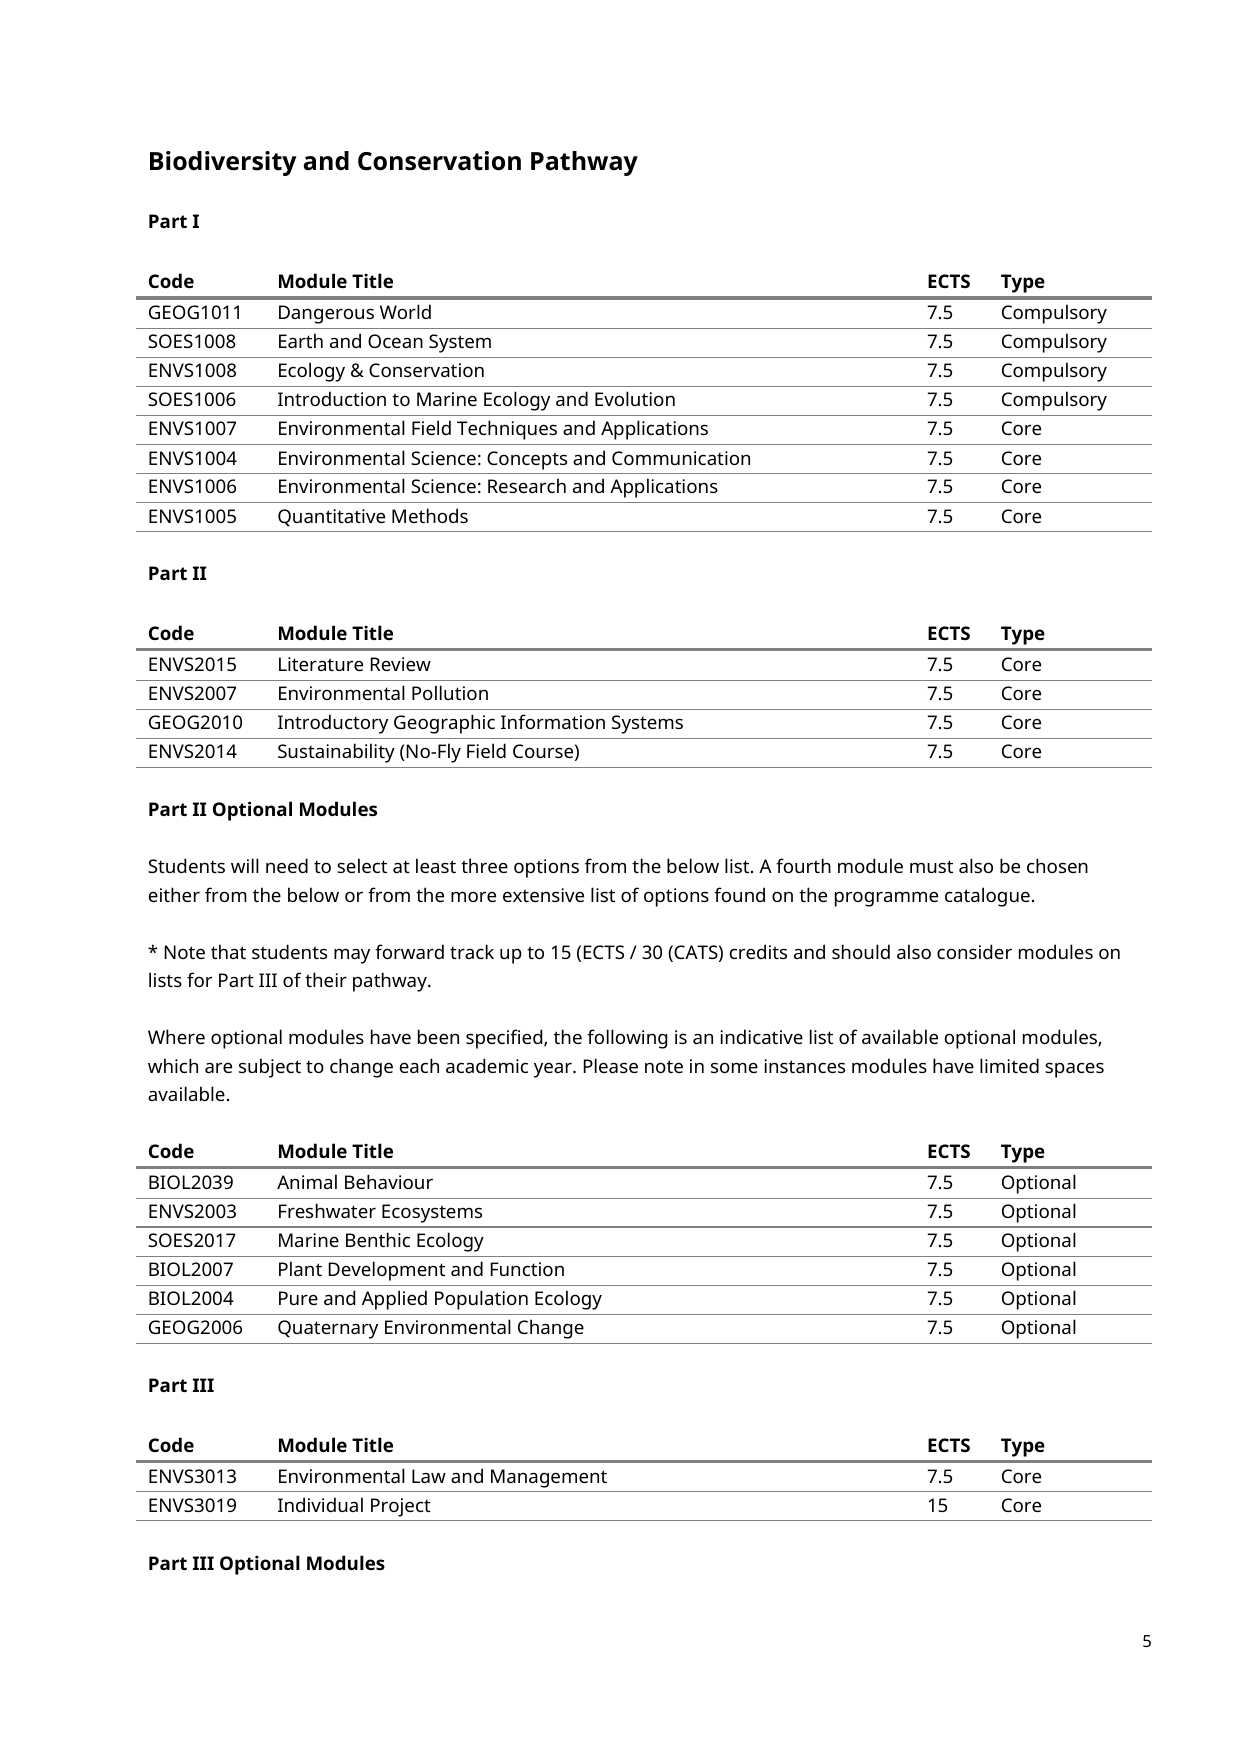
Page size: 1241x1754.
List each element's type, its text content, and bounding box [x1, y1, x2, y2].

table_cell Earth and Ocean System [266, 329, 916, 357]
table_cell Compulsory [989, 329, 1152, 357]
table_cell Introductory Geographic Information Systems [266, 710, 916, 738]
table_cell BIOL2007 [136, 1257, 266, 1284]
table_cell 7.5 [916, 1286, 989, 1314]
table_cell 7.5 [916, 503, 989, 531]
table_cell Marine Benthic Ecology [266, 1228, 916, 1256]
table_cell Code [136, 620, 266, 648]
table_cell 7.5 [916, 445, 989, 473]
table_cell 7.5 [916, 474, 989, 502]
table_cell SOES1006 [136, 387, 266, 415]
table_cell ENVS1007 [136, 416, 266, 444]
table_cell 7.5 [916, 739, 989, 767]
table_header Biodiversity and Conservation Pathway [136, 144, 1152, 180]
table_cell Environmental Science: Concepts and Communication [266, 445, 916, 473]
table_cell Quaternary Environmental Change [266, 1315, 916, 1343]
table_cell Part III [136, 1344, 1152, 1432]
table_cell BIOL2039 [136, 1169, 266, 1197]
table_cell ENVS2014 [136, 739, 266, 767]
table_cell 7.5 [916, 651, 989, 679]
table_cell ECTS [916, 268, 989, 296]
table_cell Optional [989, 1169, 1152, 1197]
table_cell ENVS3013 [136, 1463, 266, 1491]
table_cell GEOG2010 [136, 710, 266, 738]
table_cell 7.5 [916, 1315, 989, 1343]
table_cell Freshwater Ecosystems [266, 1199, 916, 1226]
table_cell Module Title [266, 620, 916, 648]
table_cell ENVS1004 [136, 445, 266, 473]
table_cell ENVS1006 [136, 474, 266, 502]
table_cell Environmental Field Techniques and Applications [266, 416, 916, 444]
table_cell Optional [989, 1228, 1152, 1256]
table_cell Core [989, 1492, 1152, 1520]
table_cell Core [989, 474, 1152, 502]
table_cell Quantitative Methods [266, 503, 916, 531]
table_cell 15 [916, 1492, 989, 1520]
table_cell Environmental Science: Research and Applications [266, 474, 916, 502]
table_cell Type [989, 1138, 1152, 1166]
table_cell Code [136, 268, 266, 296]
table_cell Environmental Law and Management [266, 1463, 916, 1491]
table_cell 7.5 [916, 1169, 989, 1197]
table_cell Part I [136, 180, 1152, 268]
table_cell Optional [989, 1199, 1152, 1226]
table_cell Core [989, 739, 1152, 767]
table_cell ENVS2015 [136, 651, 266, 679]
table_cell ENVS3019 [136, 1492, 266, 1520]
table_cell 7.5 [916, 1199, 989, 1226]
table_cell 7.5 [916, 387, 989, 415]
table_cell 7.5 [916, 710, 989, 738]
table_cell ENVS2003 [136, 1199, 266, 1226]
table_cell Dangerous World [266, 300, 916, 327]
table_cell Literature Review [266, 651, 916, 679]
table_cell Code [136, 1432, 266, 1460]
table_cell 7.5 [916, 329, 989, 357]
table_cell Module Title [266, 1138, 916, 1166]
table_cell Individual Project [266, 1492, 916, 1520]
table_cell Pure and Applied Population Ecology [266, 1286, 916, 1314]
table_cell BIOL2004 [136, 1286, 266, 1314]
table_cell 7.5 [916, 358, 989, 386]
table_cell Module Title [266, 1432, 916, 1460]
table_cell Core [989, 681, 1152, 708]
table_cell Core [989, 416, 1152, 444]
table_cell 7.5 [916, 416, 989, 444]
table_cell Type [989, 1432, 1152, 1460]
table_cell 7.5 [916, 1257, 989, 1284]
table_cell ENVS1005 [136, 503, 266, 531]
table_cell Core [989, 503, 1152, 531]
table_cell Introduction to Marine Ecology and Evolution [266, 387, 916, 415]
table_cell ECTS [916, 1138, 989, 1166]
table_cell 7.5 [916, 1228, 989, 1256]
table_cell 7.5 [916, 681, 989, 708]
table_cell Type [989, 620, 1152, 648]
table_cell Ecology & Conservation [266, 358, 916, 386]
table_cell Sustainability (No-Fly Field Course) [266, 739, 916, 767]
table_cell Core [989, 651, 1152, 679]
table_cell Core [989, 710, 1152, 738]
table_cell Part II [136, 532, 1152, 620]
table_cell Module Title [266, 268, 916, 296]
table_cell Compulsory [989, 358, 1152, 386]
table_cell Core [989, 445, 1152, 473]
table_cell GEOG1011 [136, 300, 266, 327]
table_cell Optional [989, 1315, 1152, 1343]
table_cell ECTS [916, 1432, 989, 1460]
table_cell Code [136, 1138, 266, 1166]
table_cell Animal Behaviour [266, 1169, 916, 1197]
table_cell Part II Optional Modules Students will need to select at least three options from the below list. A fourth module must also be chosen either from the below or from the more extensive list of options found on the programme catalogue. * Note that students may forward track up to 15 (ECTS / 30 (CATS) credits and should also consider modules on lists for Part III of their pathway. Where optional modules have been specified, the following is an indicative list of available optional modules, which are subject to change each academic year. Please note in some instances modules have limited spaces available. [136, 768, 1152, 1138]
table_cell Environmental Pollution [266, 681, 916, 708]
table_cell SOES2017 [136, 1228, 266, 1256]
table_cell ENVS1008 [136, 358, 266, 386]
table_cell Compulsory [989, 387, 1152, 415]
table_cell 7.5 [916, 300, 989, 327]
table_cell Optional [989, 1286, 1152, 1314]
table_cell Compulsory [989, 300, 1152, 327]
table_cell Part III Optional Modules [136, 1521, 1152, 1606]
table_cell GEOG2006 [136, 1315, 266, 1343]
table_cell Core [989, 1463, 1152, 1491]
table_cell ECTS [916, 620, 989, 648]
table_cell Optional [989, 1257, 1152, 1284]
table_cell Plant Development and Function [266, 1257, 916, 1284]
table_cell Type [989, 268, 1152, 296]
table_cell SOES1008 [136, 329, 266, 357]
table_cell ENVS2007 [136, 681, 266, 708]
table_cell 7.5 [916, 1463, 989, 1491]
